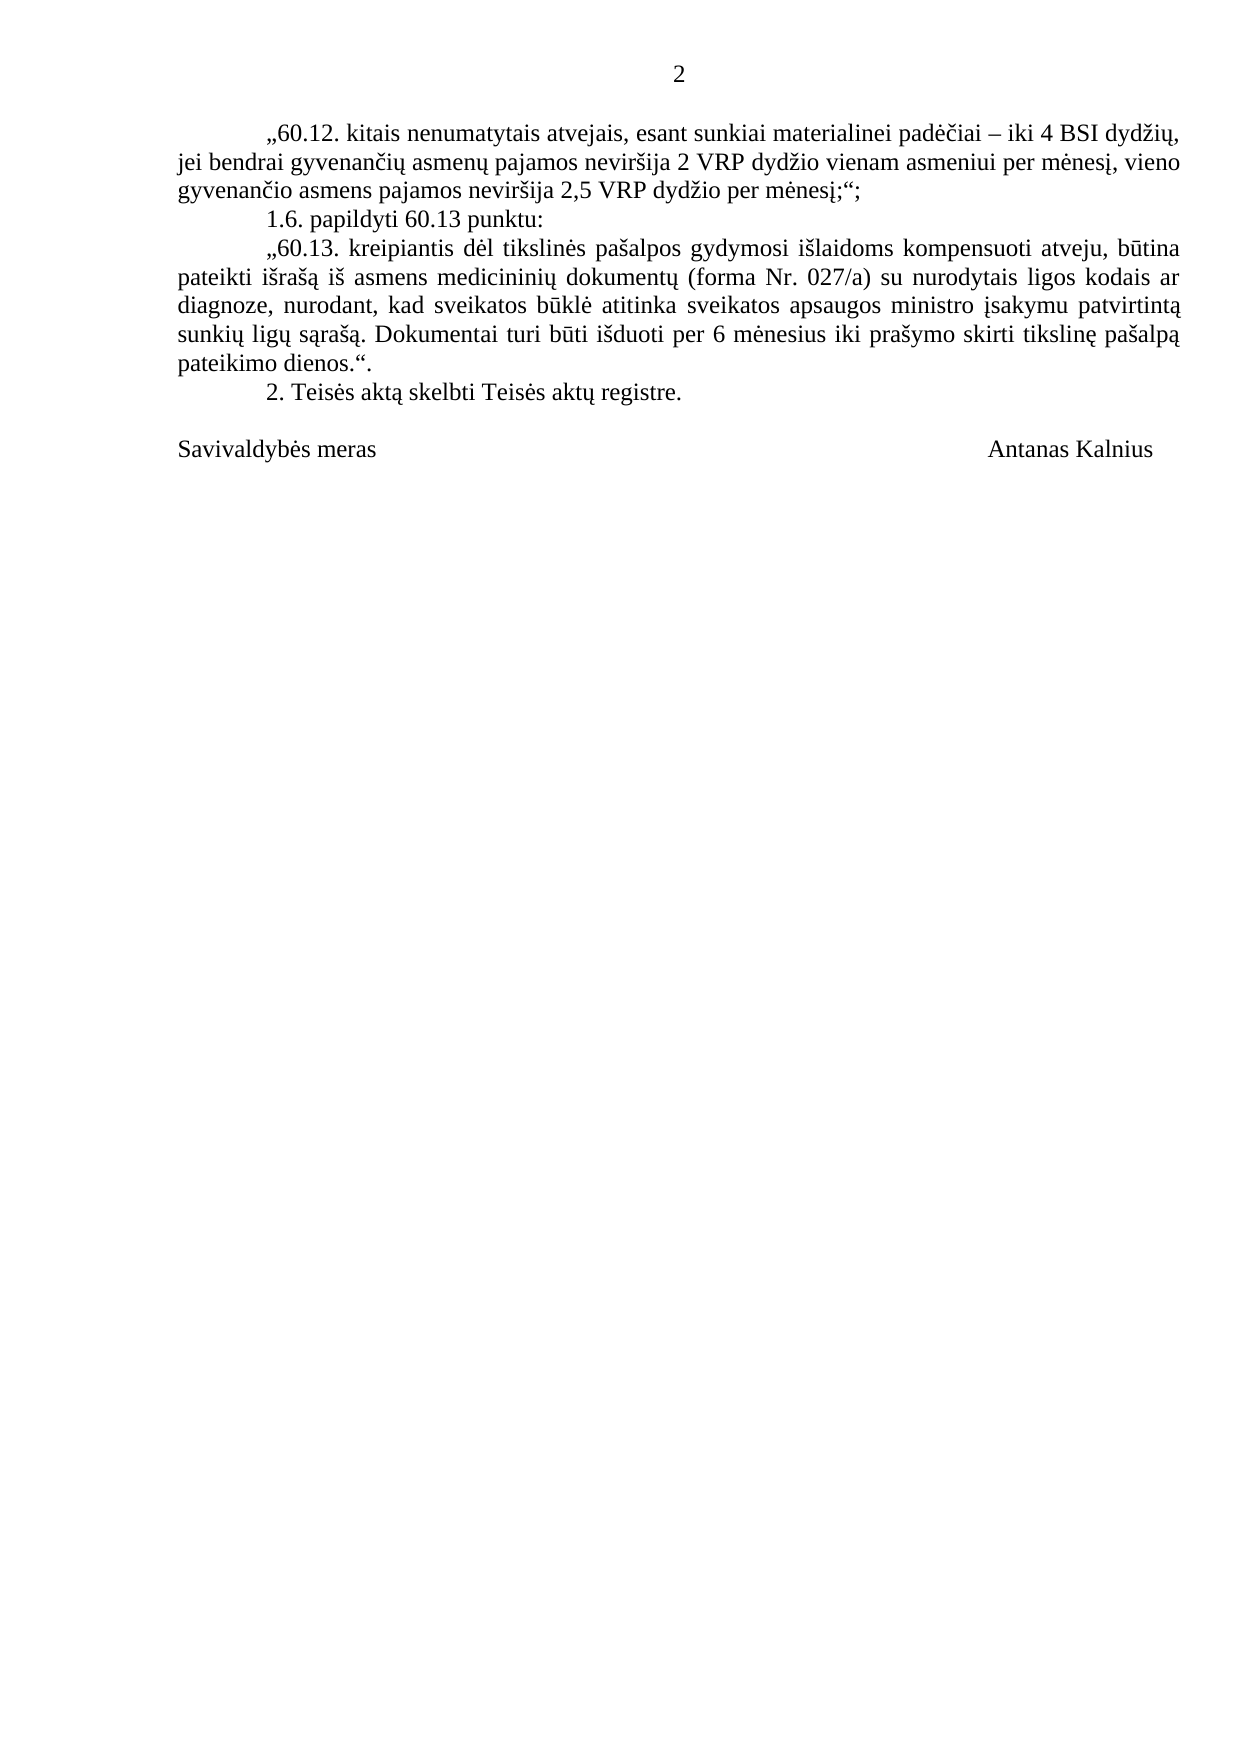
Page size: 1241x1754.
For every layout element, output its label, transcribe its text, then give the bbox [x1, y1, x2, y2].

text Savivaldybės meras Antanas Kalnius [177, 434, 1181, 463]
text „60.12. kitais nenumatytais atvejais, esant sunkiai materialinei padėčiai – iki 4 BSI dydžių, jei bendrai gyvenančių asmenų pajamos neviršija 2 VRP dydžio vienam asmeniui per mėnesį, vieno gyvenančio asmens pajamos neviršija 2,5 VRP dydžio per mėnesį;“; [177, 118, 1181, 204]
text 2. Teisės aktą skelbti Teisės aktų registre. [177, 377, 1181, 406]
text 1.6. papildyti 60.13 punktu: [177, 204, 1181, 233]
text „60.13. kreipiantis dėl tikslinės pašalpos gydymosi išlaidoms kompensuoti atveju, būtina pateikti išrašą iš asmens medicininių dokumentų (forma Nr. 027/a) su nurodytais ligos kodais ar diagnoze, nurodant, kad sveikatos būklė atitinka sveikatos apsaugos ministro įsakymu patvirtintą sunkių ligų sąrašą. Dokumentai turi būti išduoti per 6 mėnesius iki prašymo skirti tikslinę pašalpą pateikimo dienos.“. [177, 233, 1181, 377]
